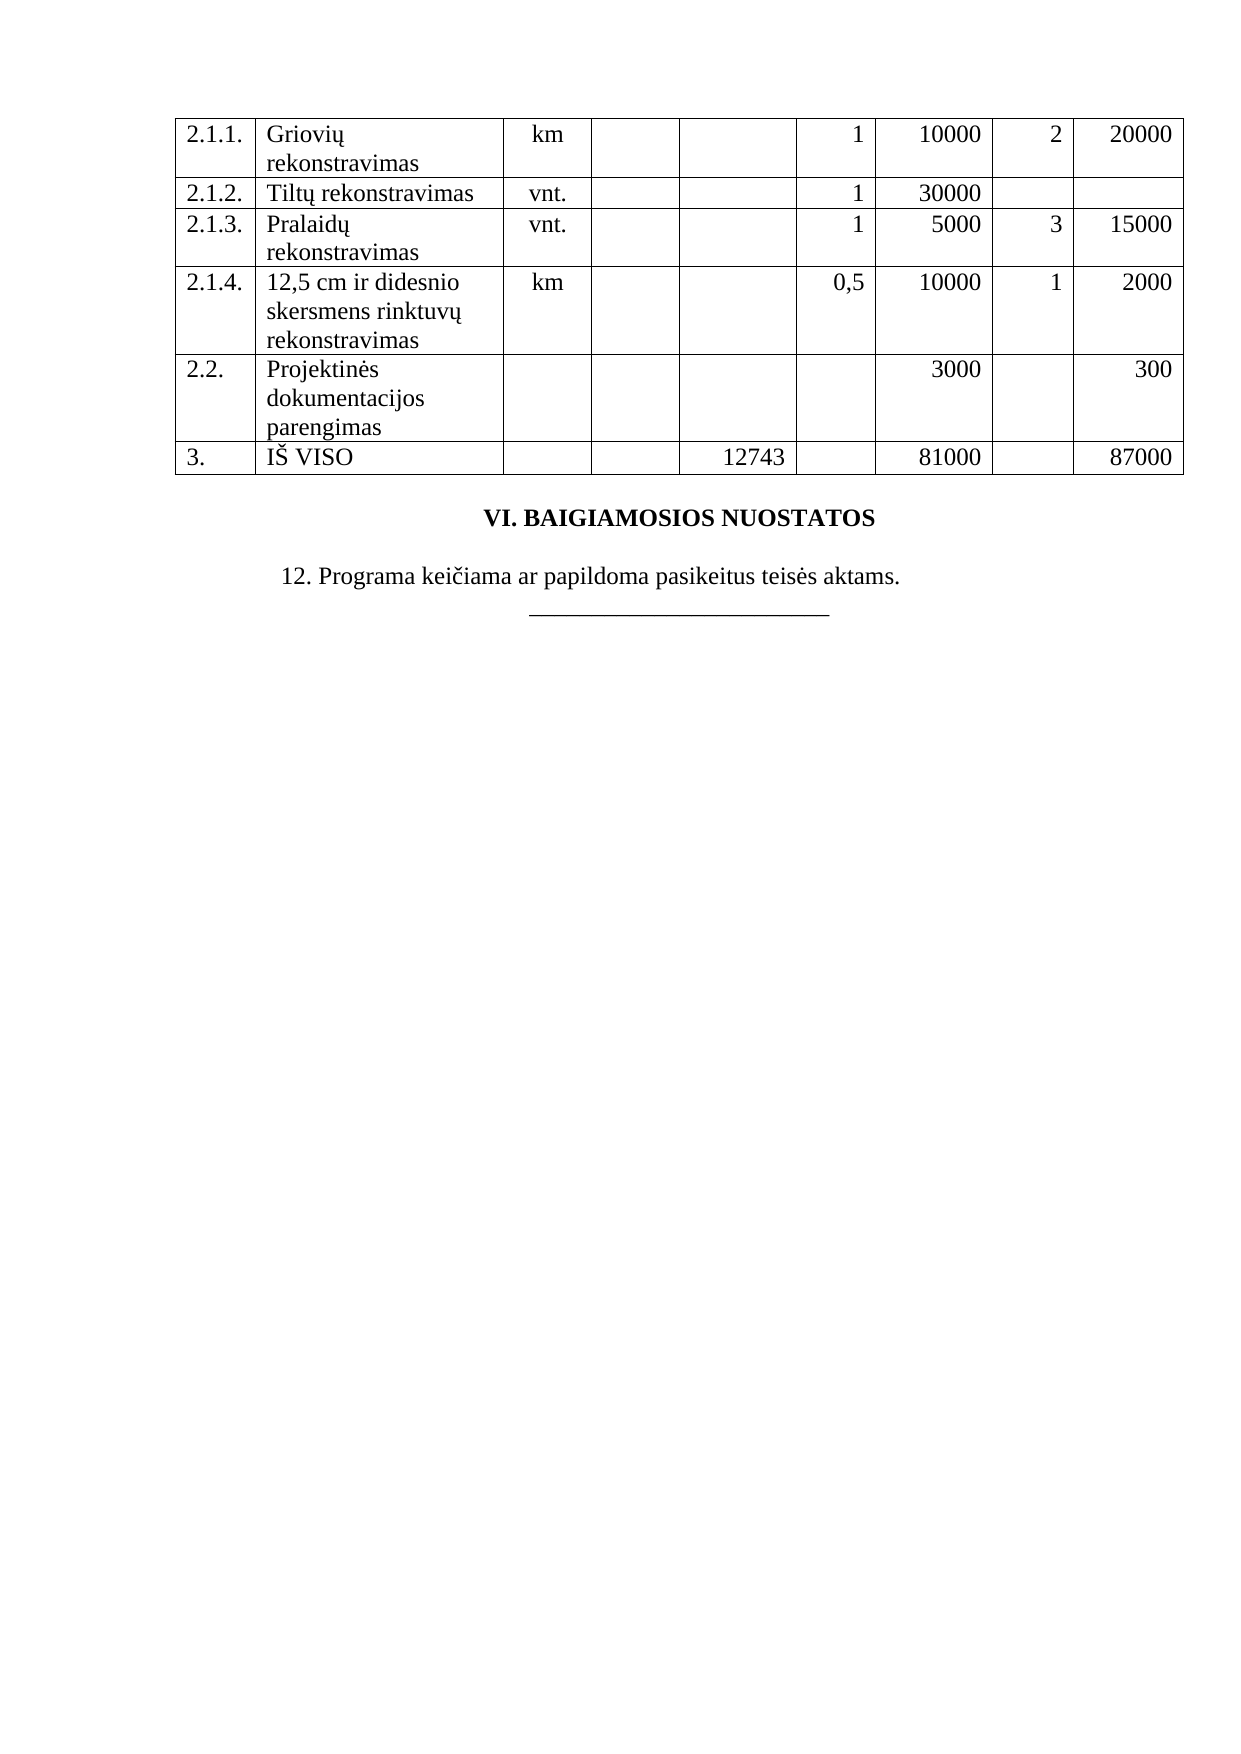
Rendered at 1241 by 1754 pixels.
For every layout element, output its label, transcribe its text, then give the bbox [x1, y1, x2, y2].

table_cell [797, 442, 875, 474]
table_cell km [504, 267, 591, 353]
table_cell Griovių rekonstravimas [256, 119, 503, 177]
table_cell 2.1.2. [176, 178, 255, 208]
table_cell km [504, 119, 591, 177]
table_cell vnt. [504, 209, 591, 266]
table_cell [993, 355, 1073, 441]
table_cell 1 [797, 178, 875, 208]
text ________________________ [177, 590, 1181, 618]
table_cell IŠ VISO [256, 442, 503, 474]
table_cell [592, 267, 679, 353]
text VI. BAIGIAMOSIOS NUOSTATOS [177, 503, 1181, 532]
table_cell Tiltų rekonstravimas [256, 178, 503, 208]
table_cell 2 [993, 119, 1073, 177]
table_cell 3000 [876, 355, 992, 441]
table_cell 0,5 [797, 267, 875, 353]
table_cell vnt. [504, 178, 591, 208]
table_cell 1 [993, 267, 1073, 353]
table_cell 81000 [876, 442, 992, 474]
table_cell 2.1.1. [176, 119, 255, 177]
table_cell [592, 355, 679, 441]
table_cell [797, 355, 875, 441]
table_cell [504, 355, 591, 441]
table_cell [680, 355, 796, 441]
table_cell [993, 178, 1073, 208]
table_cell [680, 267, 796, 353]
table_cell 2000 [1074, 267, 1183, 353]
table_cell [592, 178, 679, 208]
table_cell 2.1.3. [176, 209, 255, 266]
table_cell 12,5 cm ir didesnio skersmens rinktuvų rekonstravimas [256, 267, 503, 353]
table_cell [680, 119, 796, 177]
table_cell [592, 119, 679, 177]
table_cell 15000 [1074, 209, 1183, 266]
table_cell [592, 209, 679, 266]
table_cell [592, 442, 679, 474]
table_cell [680, 209, 796, 266]
table_cell 3 [993, 209, 1073, 266]
table_cell 12743 [680, 442, 796, 474]
table_cell [504, 442, 591, 474]
table_cell 20000 [1074, 119, 1183, 177]
table_cell 10000 [876, 267, 992, 353]
table_cell 2.1.4. [176, 267, 255, 353]
table_cell 300 [1074, 355, 1183, 441]
table_cell 1 [797, 209, 875, 266]
table_cell [993, 442, 1073, 474]
table_cell [680, 178, 796, 208]
text 12. Programa keičiama ar papildoma pasikeitus teisės aktams. [177, 561, 1181, 590]
table_cell 5000 [876, 209, 992, 266]
table_cell 30000 [876, 178, 992, 208]
table_cell [1074, 178, 1183, 208]
table_cell 1 [797, 119, 875, 177]
table_cell 2.2. [176, 355, 255, 441]
table_cell 87000 [1074, 442, 1183, 474]
table_cell 10000 [876, 119, 992, 177]
table_cell Pralaidų rekonstravimas [256, 209, 503, 266]
table_cell Projektinės dokumentacijos parengimas [256, 355, 503, 441]
table_cell 3. [176, 442, 255, 474]
